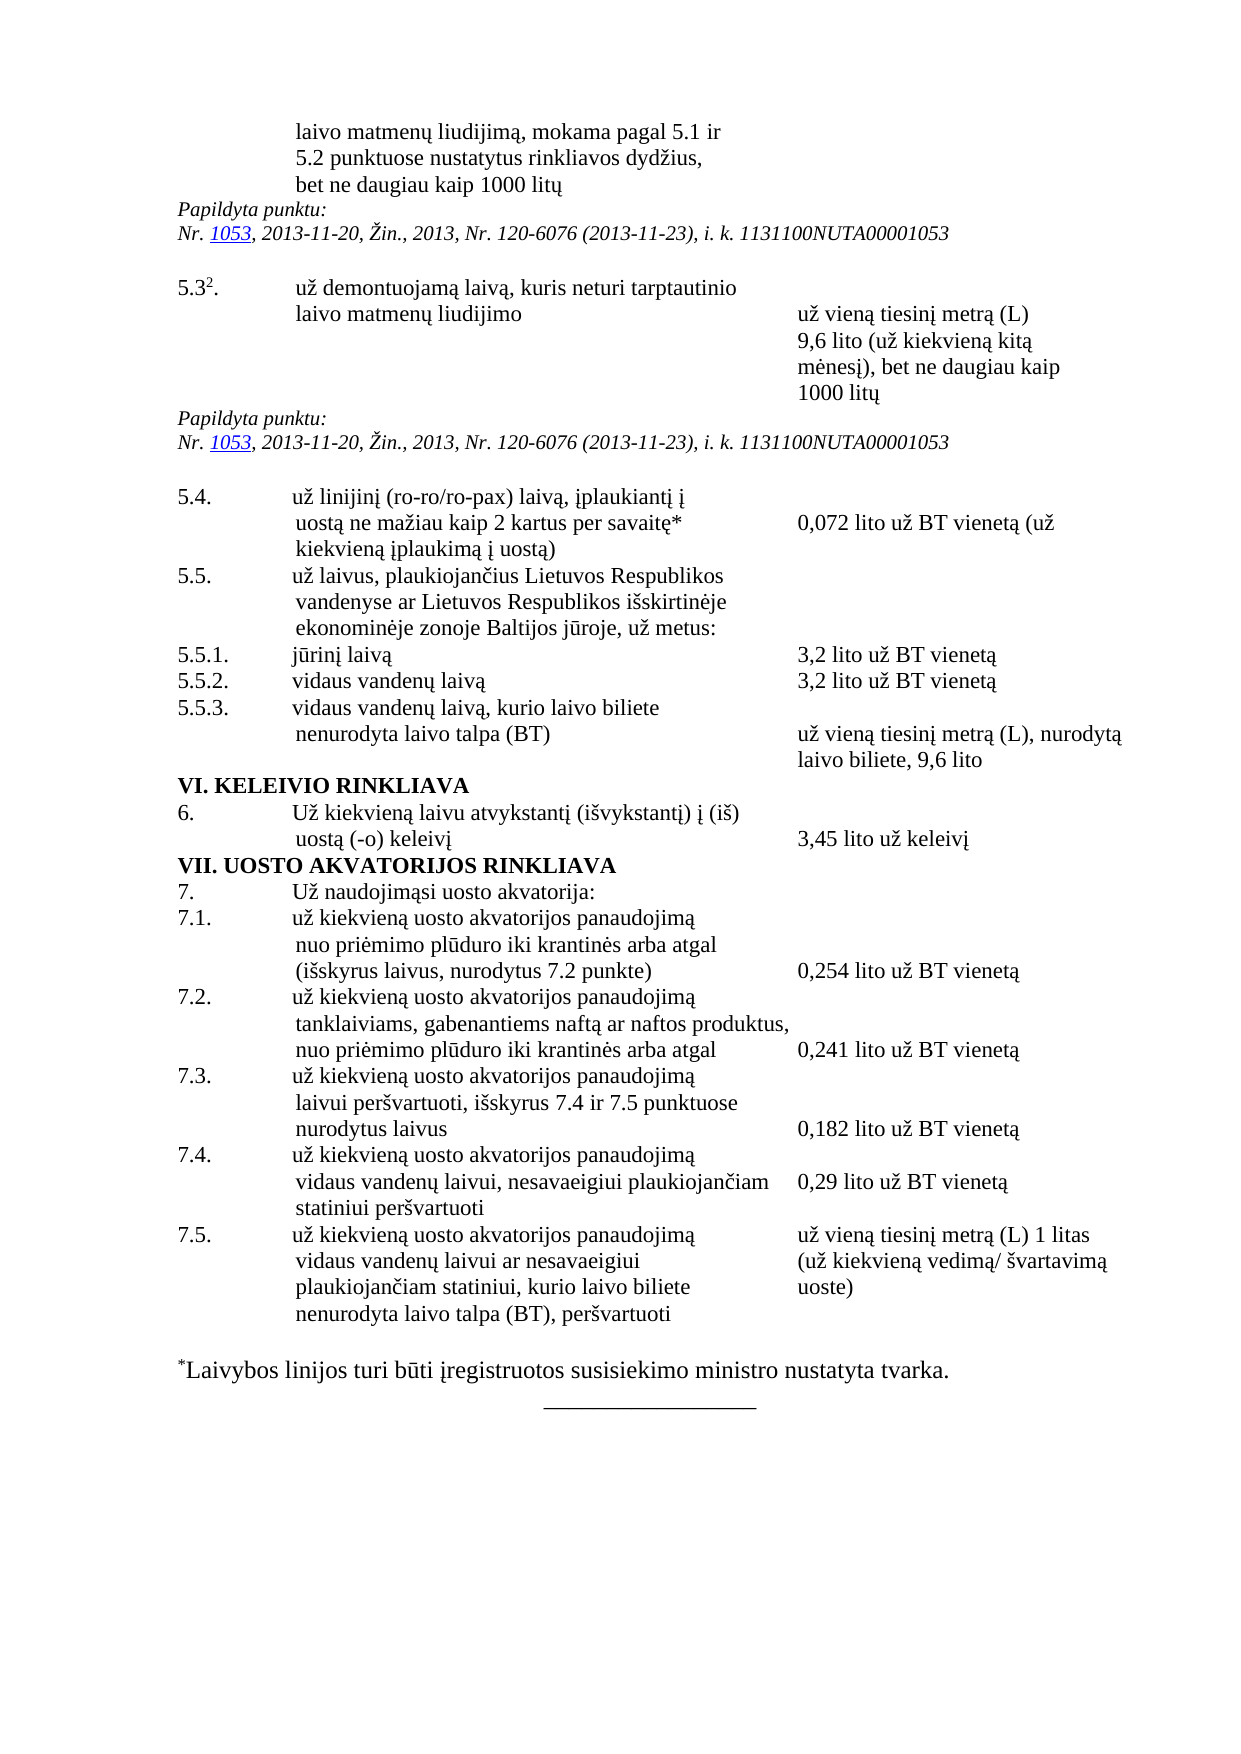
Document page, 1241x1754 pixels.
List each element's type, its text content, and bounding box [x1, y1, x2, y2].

text 5.4. už linijinį (ro-ro/ro-pax) laivą, įplaukiantį į [177, 483, 1122, 509]
text *Laivybos linijos turi būti įregistruotos susisiekimo ministro nustatyta tvarka. [177, 1355, 1122, 1383]
text laivo matmenų liudijimo už vieną tiesinį metrą (L) [177, 300, 1122, 327]
text VII. UOSTO AKVATORIJOS RINKLIAVA [177, 852, 1122, 878]
text vandenyse ar Lietuvos Respublikos išskirtinėje [295, 588, 1122, 614]
text 5.5.1. jūrinį laivą 3,2 lito už BT vienetą [177, 641, 1122, 667]
text nuo priėmimo plūduro iki krantinės arba atgal [295, 931, 1122, 957]
text nenurodyta laivo talpa (BT), peršvartuoti [295, 1300, 1122, 1326]
text 7.3. už kiekvieną uosto akvatorijos panaudojimą [177, 1062, 1122, 1089]
text vidaus vandenų laivui ar nesavaeigiui (už kiekvieną vedimą/ švartavimą [295, 1247, 1122, 1273]
text vidaus vandenų laivui, nesavaeigiui plaukiojančiam 0,29 lito už BT vienetą [295, 1168, 1122, 1194]
text Papildyta punktu: [177, 406, 1122, 430]
text 9,6 lito (už kiekvieną kitą [177, 327, 1122, 353]
text nurodytus laivus 0,182 lito už BT vienetą [295, 1115, 1122, 1142]
text Papildyta punktu: [177, 197, 1122, 221]
text uostą (-o) keleivį 3,45 lito už keleivį [295, 825, 1122, 852]
text 7. Už naudojimąsi uosto akvatorija: [177, 878, 1122, 904]
text bet ne daugiau kaip 1000 litų [177, 171, 1122, 197]
text 5.2 punktuose nustatytus rinkliavos dydžius, [177, 144, 1122, 171]
text nuo priėmimo plūduro iki krantinės arba atgal 0,241 lito už BT vienetą [295, 1036, 1122, 1062]
text 5.5. už laivus, plaukiojančius Lietuvos Respublikos [177, 562, 1122, 588]
text uostą ne mažiau kaip 2 kartus per savaitę* 0,072 lito už BT vienetą (už kiekvieną įplaukimą į uostą) [295, 509, 1122, 562]
text _________________ [177, 1383, 1122, 1412]
text 6. Už kiekvieną laivu atvykstantį (išvykstantį) į (iš) [177, 799, 1122, 825]
text laivui peršvartuoti, išskyrus 7.4 ir 7.5 punktuose [295, 1089, 1122, 1115]
text 1000 litų [177, 379, 1122, 406]
text 5.5.2. vidaus vandenų laivą 3,2 lito už BT vienetą [177, 667, 1122, 693]
text laivo matmenų liudijimą, mokama pagal 5.1 ir [177, 118, 1122, 144]
text Nr. 1053, 2013-11-20, Žin., 2013, Nr. 120-6076 (2013-11-23), i. k. 1131100NUTA00001053 [177, 221, 1122, 245]
text 5.5.3. vidaus vandenų laivą, kurio laivo biliete [177, 693, 1122, 720]
text 7.1. už kiekvieną uosto akvatorijos panaudojimą [177, 904, 1122, 931]
text tanklaiviams, gabenantiems naftą ar naftos produktus, [295, 1010, 1122, 1036]
text 7.5. už kiekvieną uosto akvatorijos panaudojimą už vieną tiesinį metrą (L) 1 litas [177, 1221, 1122, 1247]
text 5.32. už demontuojamą laivą, kuris neturi tarptautinio [177, 274, 1122, 300]
text statiniui peršvartuoti [295, 1194, 1122, 1221]
text 7.4. už kiekvieną uosto akvatorijos panaudojimą [177, 1142, 1122, 1168]
text ekonominėje zonoje Baltijos jūroje, už metus: [295, 614, 1122, 641]
text mėnesį), bet ne daugiau kaip [177, 353, 1122, 379]
text nenurodyta laivo talpa (BT) už vieną tiesinį metrą (L), nurodytą [295, 720, 1122, 746]
text VI. KELEIVIO RINKLIAVA [177, 773, 1122, 799]
text 7.2. už kiekvieną uosto akvatorijos panaudojimą [177, 983, 1122, 1010]
text plaukiojančiam statiniui, kurio laivo biliete uoste) [295, 1273, 1122, 1300]
text Nr. 1053, 2013-11-20, Žin., 2013, Nr. 120-6076 (2013-11-23), i. k. 1131100NUTA00001053 [177, 430, 1122, 454]
text (išskyrus laivus, nurodytus 7.2 punkte) 0,254 lito už BT vienetą [295, 957, 1122, 983]
text laivo biliete, 9,6 lito [295, 746, 1122, 773]
